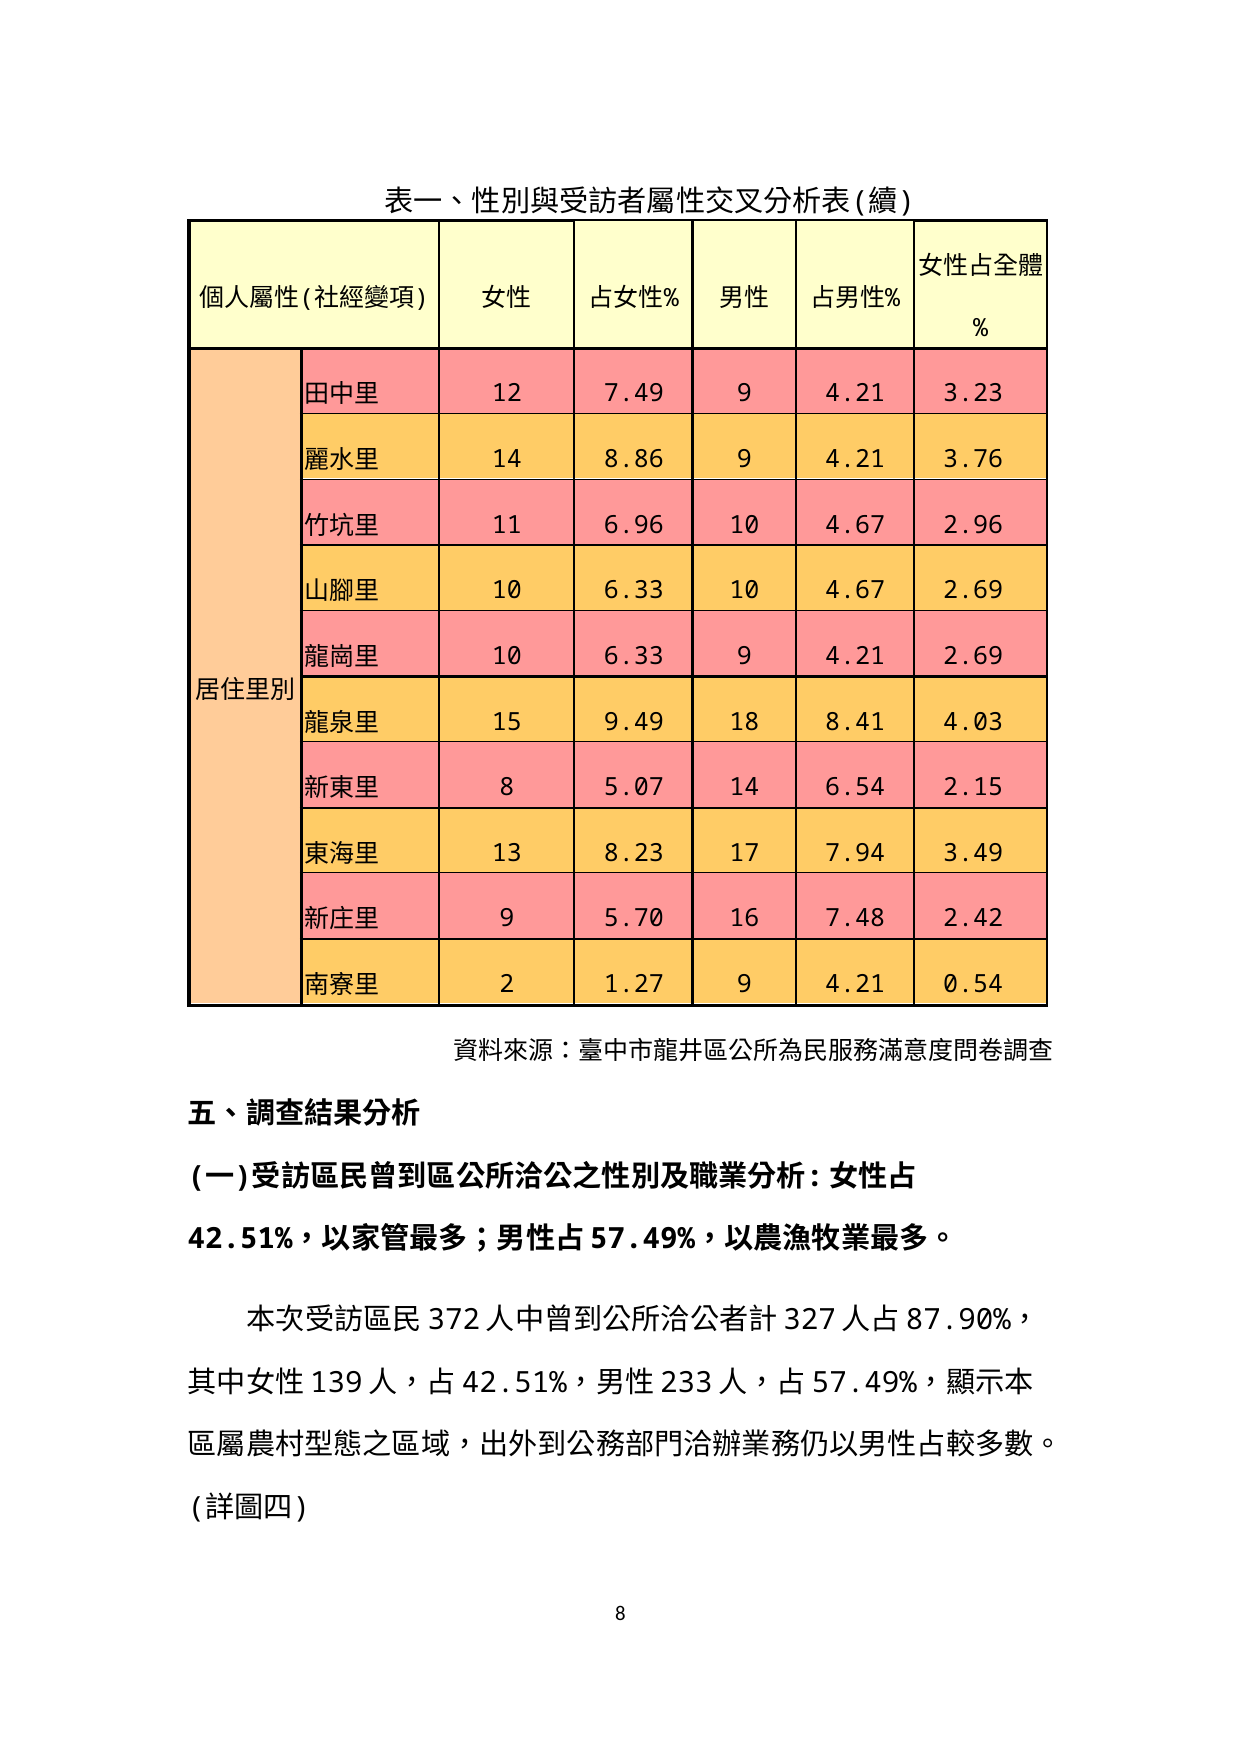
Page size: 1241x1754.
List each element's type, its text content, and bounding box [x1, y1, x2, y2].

table_cell 4.21 [797, 350, 913, 413]
table_cell 11 [440, 480, 573, 544]
text 五、調查結果分析 [187, 1069, 1053, 1132]
table_cell 0.54 [915, 940, 1046, 1003]
table_cell 龍泉里 [303, 678, 438, 741]
table_header 男性 [694, 221, 795, 347]
table_cell 18 [694, 678, 795, 741]
table_cell 4.03 [915, 678, 1046, 741]
table_cell 4.67 [797, 546, 913, 610]
table_header 占男性% [797, 221, 913, 347]
table_cell 12 [440, 350, 573, 413]
table_cell 8.23 [575, 809, 691, 872]
table_cell 山腳里 [303, 546, 438, 610]
table_cell 14 [440, 414, 573, 478]
text (一)受訪區民曾到區公所洽公之性別及職業分析: 女性占42.51%，以家管最多；男性占57.49%，以農漁牧業最多。 [187, 1132, 1053, 1257]
table_cell 竹坑里 [303, 480, 438, 544]
table_cell 8.41 [797, 678, 913, 741]
table_cell 4.21 [797, 414, 913, 478]
table_header 女性 [440, 222, 573, 347]
table_cell 16 [694, 873, 795, 938]
table_cell 13 [440, 809, 573, 872]
table_cell 3.23 [915, 350, 1046, 413]
table_cell 1.27 [575, 940, 691, 1003]
text 本次受訪區民372人中曾到公所洽公者計327人占87.90%，其中女性139人，占42.51%，男性233人，占57.49%，顯示本區屬農村型態之區域，出外到公務部門洽辦業務仍以男性占較多數。(詳圖四) [187, 1275, 1053, 1525]
table_cell 2.69 [915, 546, 1046, 610]
table_cell 9 [694, 940, 795, 1003]
table_cell 9.49 [575, 678, 691, 741]
table_cell 7.49 [575, 350, 691, 413]
table_cell 居住里別 [191, 350, 300, 1003]
table_cell 3.76 [915, 414, 1046, 478]
table_cell 8.86 [575, 414, 691, 478]
table_cell 2.69 [915, 611, 1046, 675]
table_cell 麗水里 [303, 414, 438, 478]
table_cell 14 [694, 742, 795, 807]
table_cell 東海里 [303, 809, 438, 872]
table_cell 8 [440, 742, 573, 807]
table_cell 2.42 [915, 873, 1046, 938]
table_cell 6.33 [575, 611, 691, 675]
table_cell 7.48 [797, 873, 913, 938]
table_cell 新東里 [303, 742, 438, 807]
table_cell 9 [694, 611, 795, 675]
table_cell 9 [694, 414, 795, 478]
table_cell 6.54 [797, 742, 913, 807]
table_cell 2.15 [915, 742, 1046, 807]
table_cell 9 [694, 350, 795, 413]
table_cell 10 [694, 480, 795, 544]
table_cell 9 [440, 873, 573, 938]
table_cell 5.70 [575, 873, 691, 938]
table_cell 15 [440, 678, 573, 741]
table_cell 新庄里 [303, 873, 438, 938]
table_cell 6.33 [575, 546, 691, 610]
table_cell 田中里 [303, 350, 438, 413]
table_cell 10 [440, 611, 573, 675]
text 表一、性別與受訪者屬性交叉分析表(續) [187, 157, 1053, 219]
table_cell 2 [440, 940, 573, 1003]
table_header 個人屬性(社經變項) [191, 222, 438, 347]
table_cell 4.21 [797, 611, 913, 675]
table_cell 7.94 [797, 809, 913, 872]
table_cell 南寮里 [303, 940, 438, 1003]
table_header 女性占全體% [915, 222, 1046, 347]
table_cell 龍崗里 [303, 611, 438, 675]
table_cell 17 [694, 809, 795, 872]
text 資料來源：臺中市龍井區公所為民服務滿意度問卷調查 [187, 1007, 1053, 1069]
table_cell 4.67 [797, 480, 913, 544]
table_cell 10 [694, 546, 795, 610]
table_cell 5.07 [575, 742, 691, 807]
table_cell 2.96 [915, 480, 1046, 544]
table_header 占女性% [575, 221, 691, 347]
table_cell 3.49 [915, 809, 1046, 872]
table_cell 6.96 [575, 480, 691, 544]
table_cell 10 [440, 546, 573, 610]
table_cell 4.21 [797, 940, 913, 1003]
